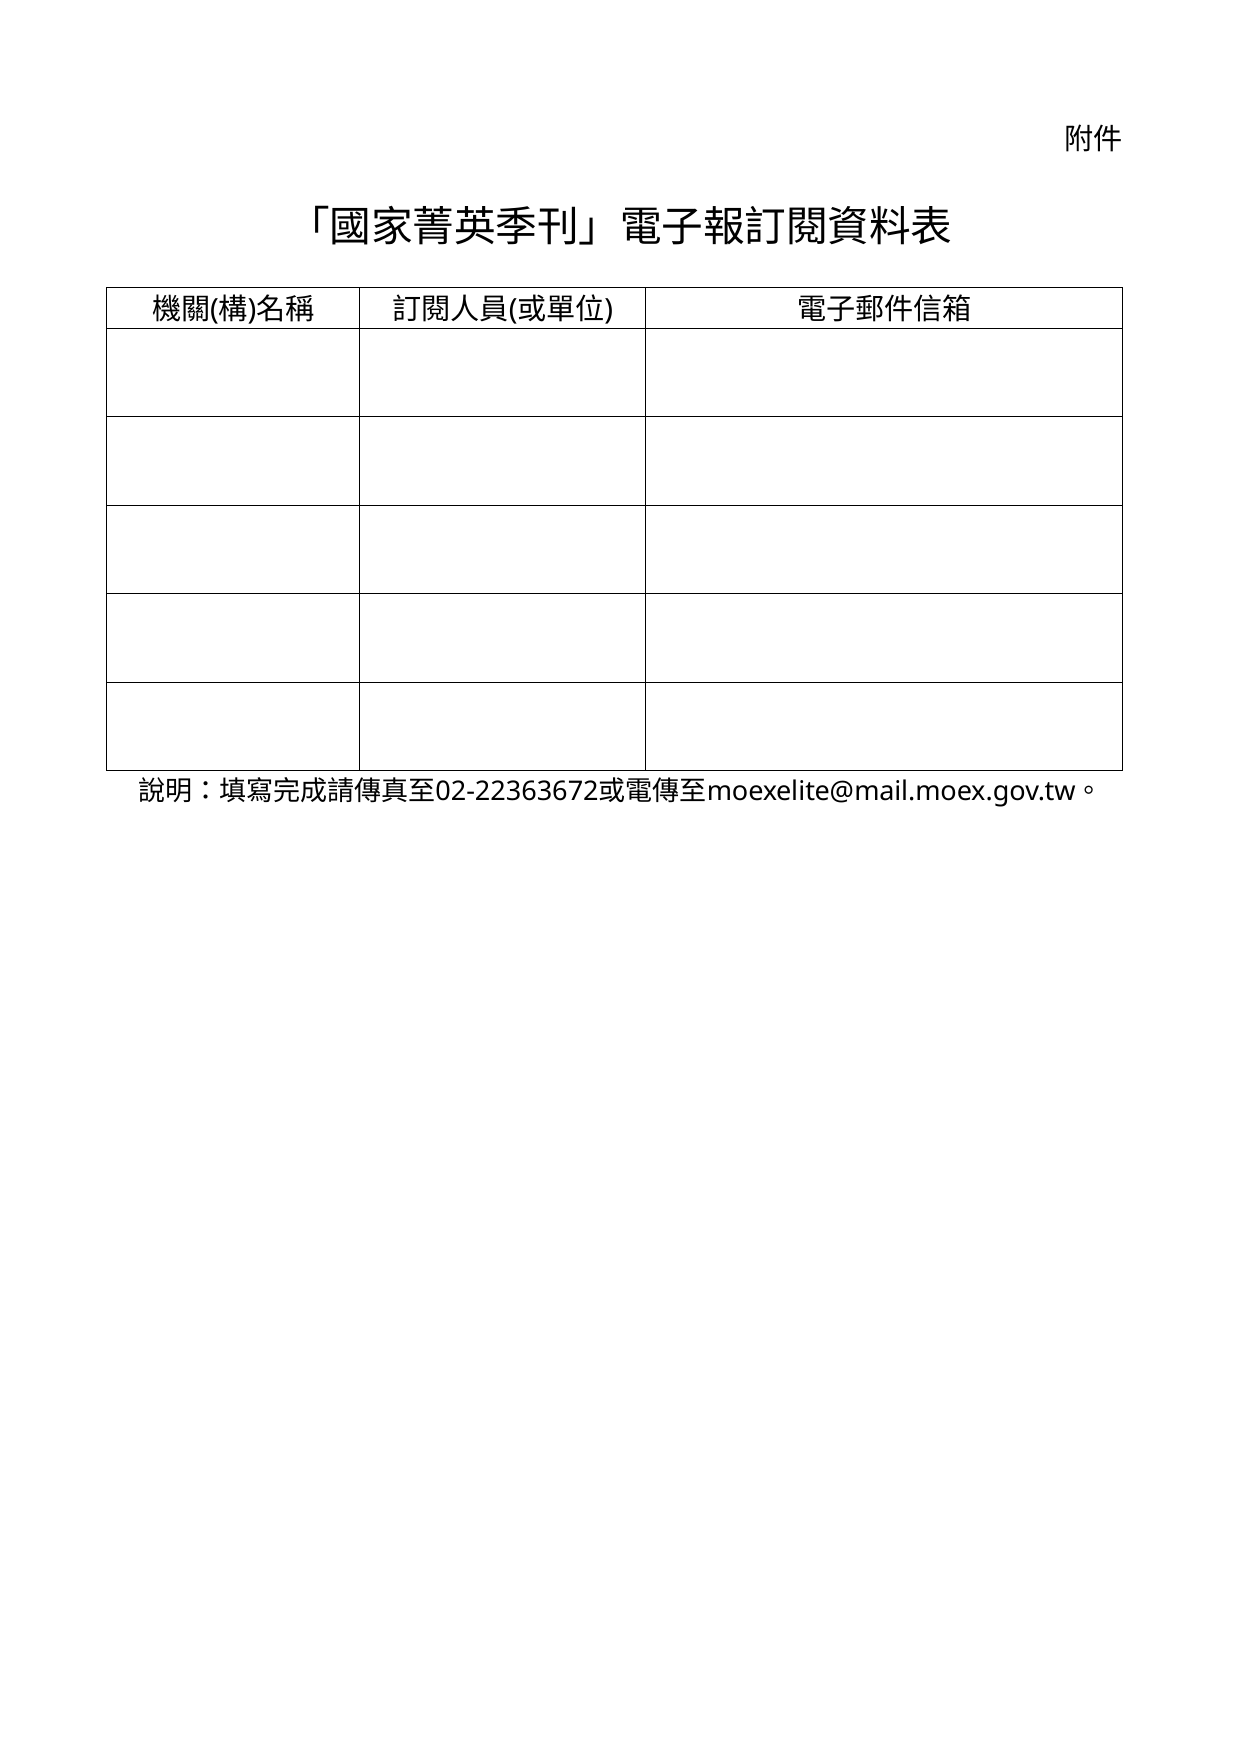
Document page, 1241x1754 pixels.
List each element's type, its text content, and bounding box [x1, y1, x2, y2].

table_cell [360, 506, 645, 593]
table_cell [107, 417, 359, 505]
table_cell [646, 329, 1122, 416]
table_cell [107, 594, 359, 682]
table_cell [646, 506, 1122, 593]
table_cell [646, 594, 1122, 682]
table_header 機關(構)名稱 [107, 288, 359, 328]
text 「國家菁英季刊」電子報訂閱資料表 [118, 197, 1122, 253]
table_cell [107, 329, 359, 416]
table_cell [360, 683, 645, 770]
table_cell [360, 417, 645, 505]
table_header 訂閱人員(或單位) [360, 288, 645, 328]
table_cell [646, 417, 1122, 505]
table_cell [360, 329, 645, 416]
table_cell [107, 683, 359, 770]
table_cell [107, 506, 359, 593]
table_header 電子郵件信箱 [646, 288, 1122, 328]
text 附件 [118, 118, 1122, 158]
text 說明：填寫完成請傳真至02-22363672或電傳至moexelite@mail.moex.gov.tw。 [118, 771, 1122, 808]
table_cell [360, 594, 645, 682]
table_cell [646, 683, 1122, 770]
